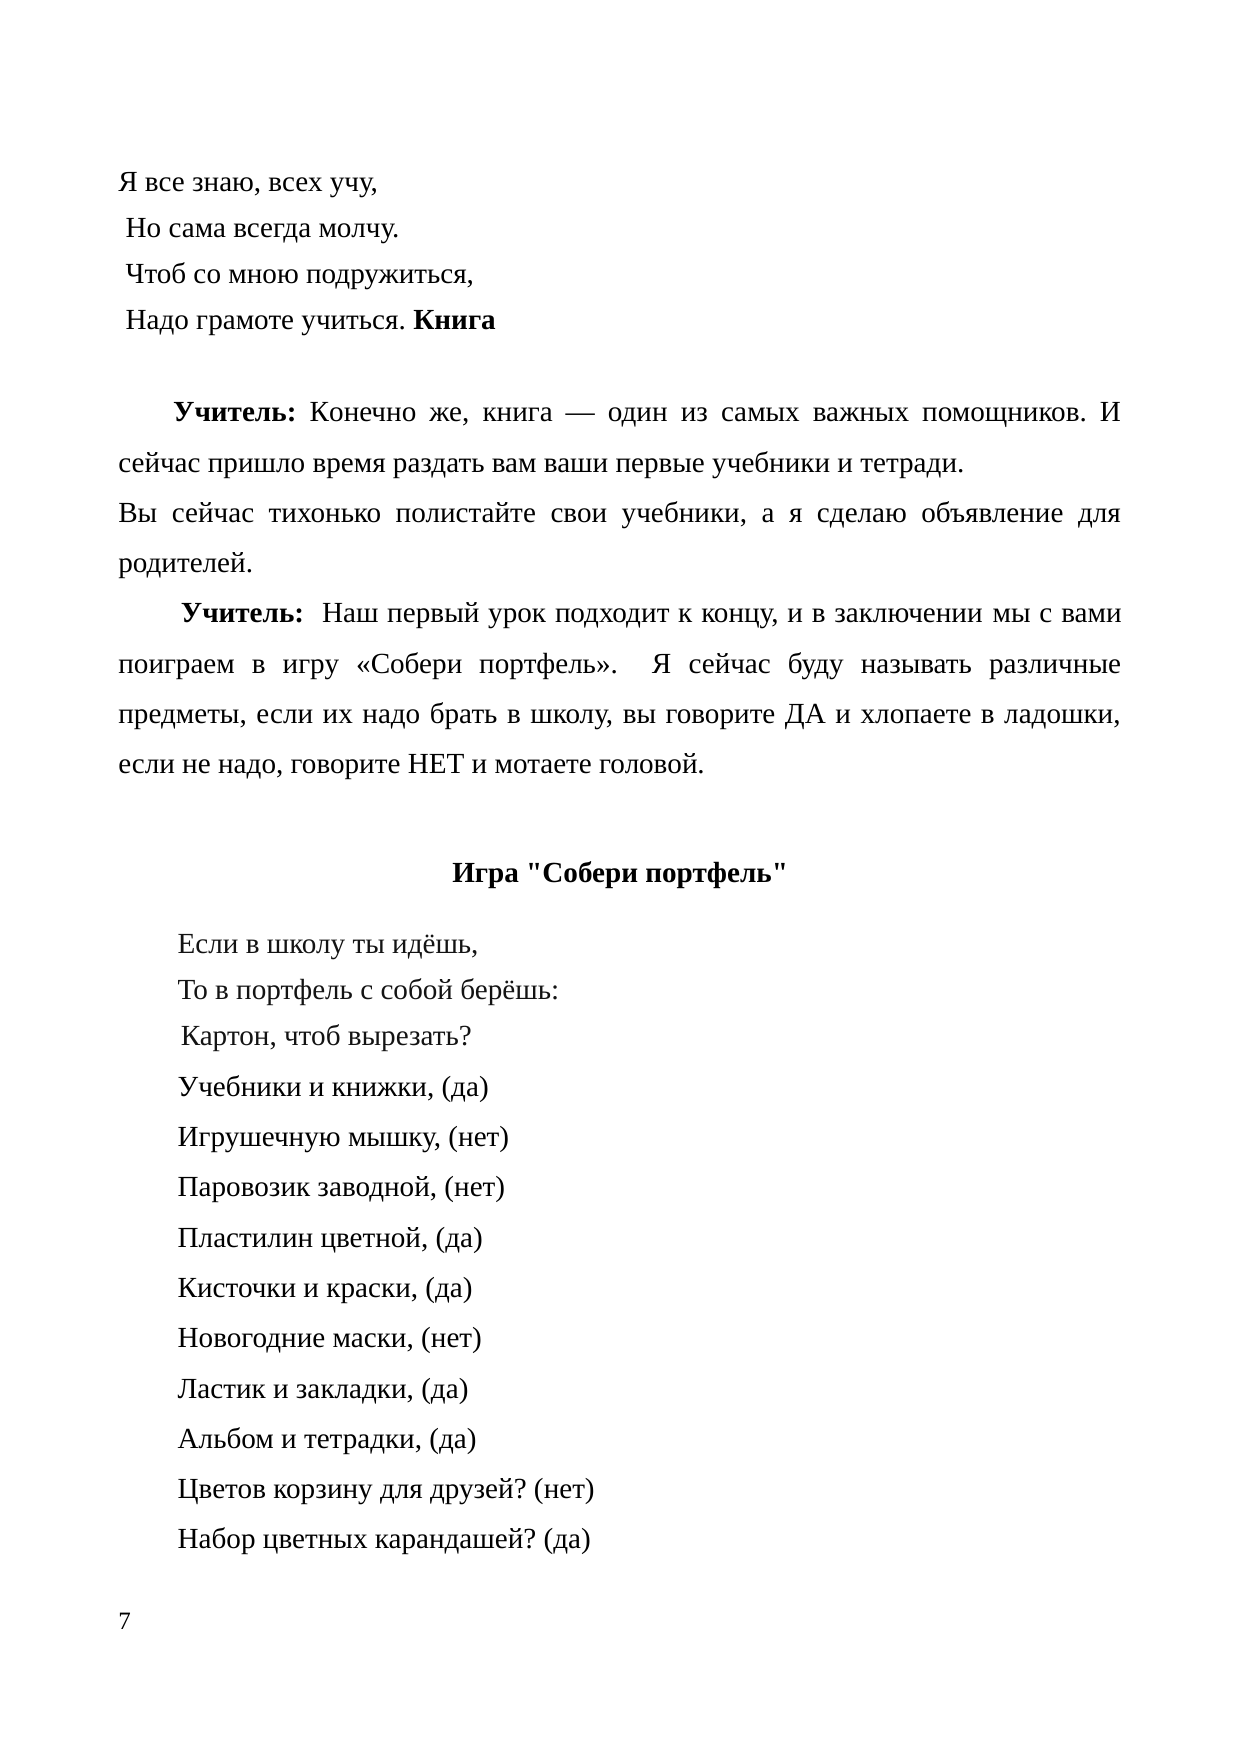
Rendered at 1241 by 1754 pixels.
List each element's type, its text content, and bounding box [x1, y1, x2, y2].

text То в портфель с собой берёшь: [118, 972, 1122, 1006]
text Ластик и закладки, (да) [118, 1371, 1122, 1404]
text Надо грамоте учиться. Книга [118, 302, 1122, 336]
text Новогодние маски, (нет) [118, 1320, 1122, 1354]
text Паровозик заводной, (нет) [118, 1169, 1122, 1203]
text Цветов корзину для друзей? (нет) [118, 1471, 1122, 1505]
text Учебники и книжки, (да) [118, 1069, 1122, 1102]
text Игрушечную мышку, (нет) [118, 1119, 1122, 1153]
text Учитель: Конечно же, книга — один из самых важных помощников. И сейчас пришло время раздать вам ваши первые учебники и тетради. [118, 394, 1122, 478]
text Альбом и тетрадки, (да) [118, 1421, 1122, 1454]
text Вы сейчас тихонько полистайте свои учебники, а я сделаю объявление для родителей. [118, 495, 1122, 579]
text Игра "Собери портфель" [118, 855, 1122, 889]
text Пластилин цветной, (да) [118, 1220, 1122, 1253]
text Но сама всегда молчу. [118, 210, 1122, 244]
text Картон, чтоб вырезать? [118, 1018, 1122, 1052]
text Чтоб со мною подружиться, [118, 256, 1122, 290]
text Я все знаю, всех учу, [118, 164, 1122, 198]
text Учитель: Наш первый урок подходит к концу, и в заключении мы с вами поиграем в игру «Собери портфель». Я сейчас буду называть различные предметы, если их надо брать в школу, вы говорите ДА и хлопаете в ладошки, если не надо, говорите НЕТ и мотаете головой. [118, 596, 1122, 780]
text Кисточки и краски, (да) [118, 1270, 1122, 1304]
subtitle Если в школу ты идёшь, [118, 926, 1122, 960]
text Набор цветных карандашей? (да) [118, 1522, 1122, 1555]
